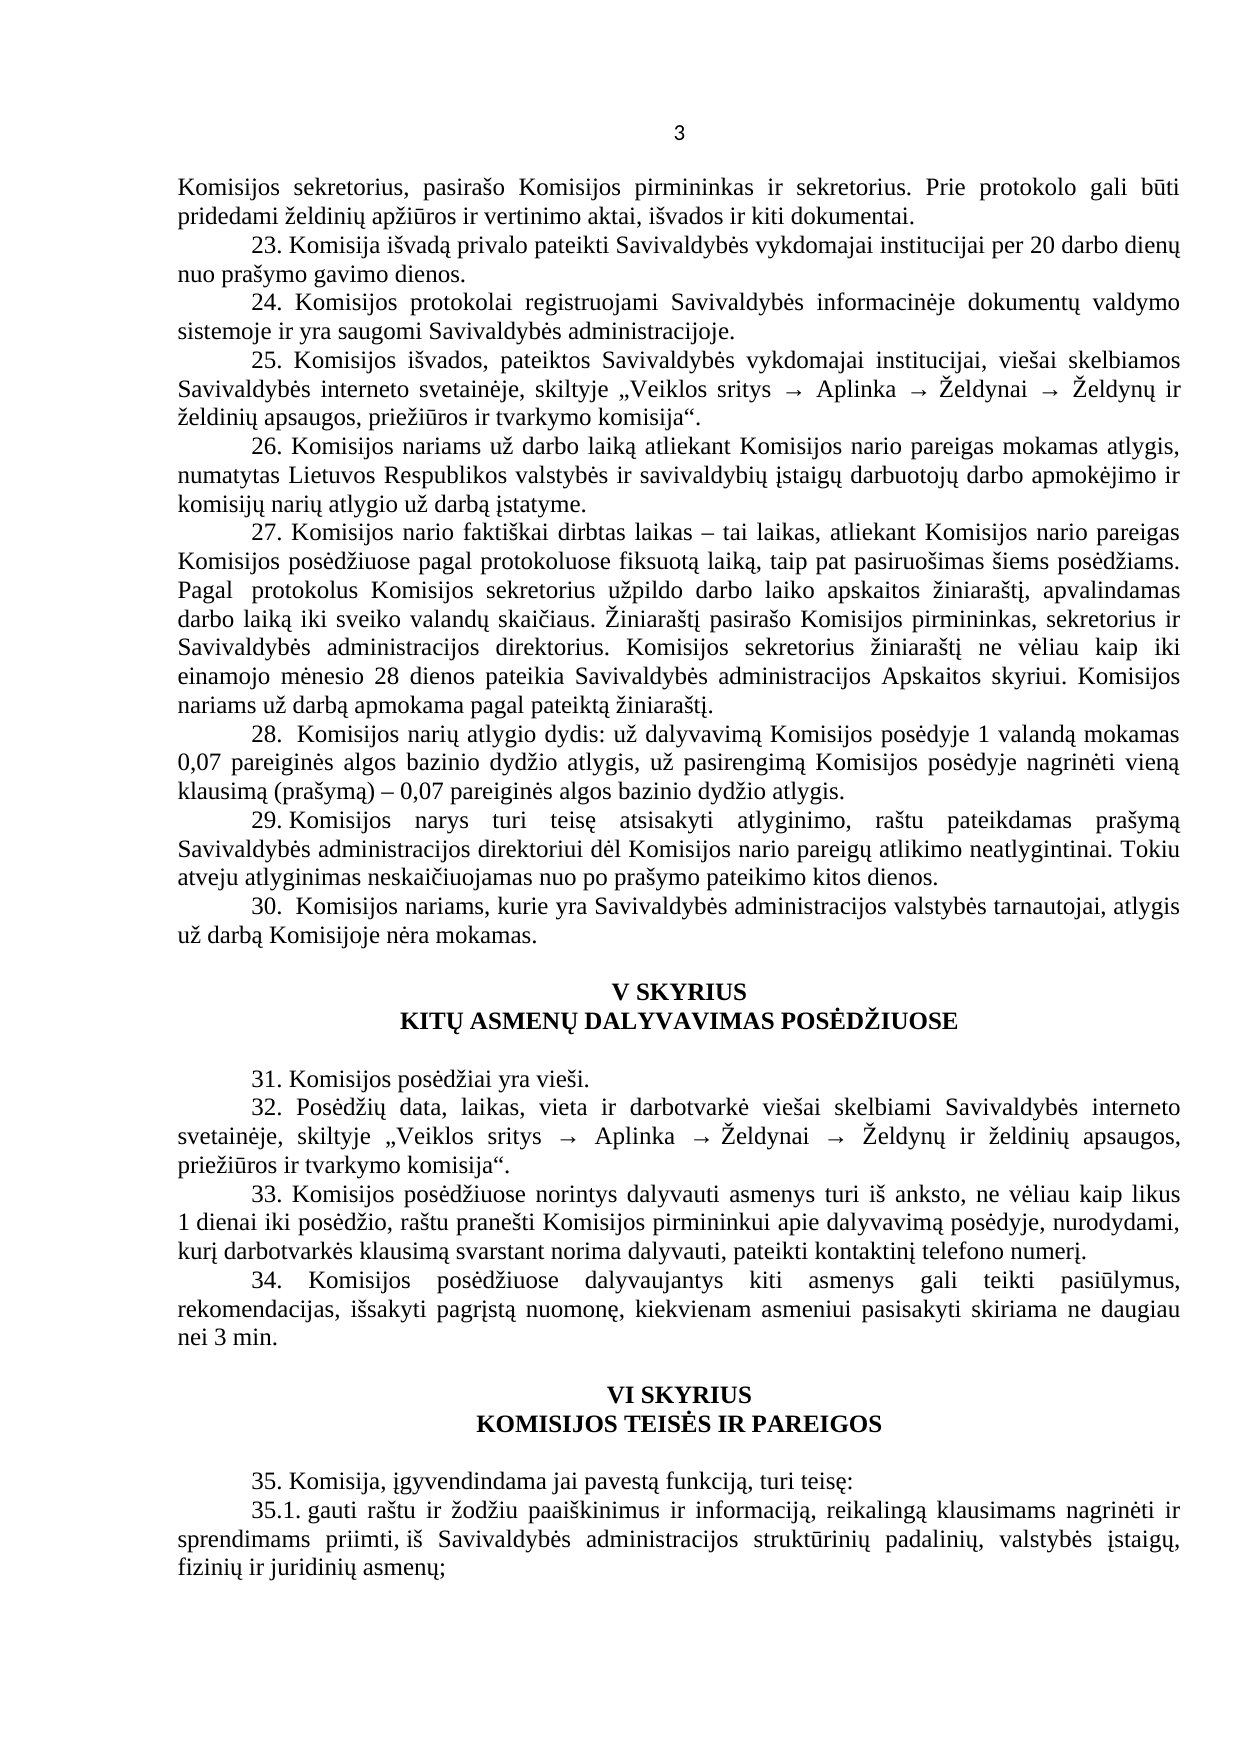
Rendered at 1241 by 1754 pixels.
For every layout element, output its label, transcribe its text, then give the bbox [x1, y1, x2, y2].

text 23. Komisija išvadą privalo pateikti Savivaldybės vykdomajai institucijai per 20 darbo dienų nuo prašymo gavimo dienos. [177, 230, 1181, 287]
text 30. Komisijos nariams, kurie yra Savivaldybės administracijos valstybės tarnautojai, atlygis už darbą Komisijoje nėra mokamas. [177, 891, 1181, 949]
text VI SKYRIUS [177, 1380, 1181, 1409]
text 28. Komisijos narių atlygio dydis: už dalyvavimą Komisijos posėdyje 1 valandą mokamas 0,07 pareiginės algos bazinio dydžio atlygis, už pasirengimą Komisijos posėdyje nagrinėti vieną klausimą (prašymą) – 0,07 pareiginės algos bazinio dydžio atlygis. [177, 719, 1181, 805]
text 29. Komisijos narys turi teisę atsisakyti atlyginimo, raštu pateikdamas prašymą Savivaldybės administracijos direktoriui dėl Komisijos nario pareigų atlikimo neatlygintinai. Tokiu atveju atlyginimas neskaičiuojamas nuo po prašymo pateikimo kitos dienos. [177, 805, 1181, 891]
text KOMISIJOS TEISĖS IR PAREIGOS [177, 1409, 1181, 1437]
text 26. Komisijos nariams už darbo laiką atliekant Komisijos nario pareigas mokamas atlygis, numatytas Lietuvos Respublikos valstybės ir savivaldybių įstaigų darbuotojų darbo apmokėjimo ir komisijų narių atlygio už darbą įstatyme. [177, 431, 1181, 517]
text V SKYRIUS [177, 977, 1181, 1006]
text 34. Komisijos posėdžiuose dalyvaujantys kiti asmenys gali teikti pasiūlymus, rekomendacijas, išsakyti pagrįstą nuomonę, kiekvienam asmeniui pasisakyti skiriama ne daugiau nei 3 min. [177, 1265, 1181, 1351]
text 33. Komisijos posėdžiuose norintys dalyvauti asmenys turi iš anksto, ne vėliau kaip likus 1 dienai iki posėdžio, raštu pranešti Komisijos pirmininkui apie dalyvavimą posėdyje, nurodydami, kurį darbotvarkės klausimą svarstant norima dalyvauti, pateikti kontaktinį telefono numerį. [177, 1179, 1181, 1265]
text 24. Komisijos protokolai registruojami Savivaldybės informacinėje dokumentų valdymo sistemoje ir yra saugomi Savivaldybės administracijoje. [177, 287, 1181, 345]
text 35. Komisija, įgyvendindama jai pavestą funkciją, turi teisę: [177, 1466, 1181, 1495]
text 27. Komisijos nario faktiškai dirbtas laikas – tai laikas, atliekant Komisijos nario pareigas Komisijos posėdžiuose pagal protokoluose fiksuotą laiką, taip pat pasiruošimas šiems posėdžiams. Pagal protokolus Komisijos sekretorius užpildo darbo laiko apskaitos žiniaraštį, apvalindamas darbo laiką iki sveiko valandų skaičiaus. Žiniaraštį pasirašo Komisijos pirmininkas, sekretorius ir Savivaldybės administracijos direktorius. Komisijos sekretorius žiniaraštį ne vėliau kaip iki einamojo mėnesio 28 dienos pateikia Savivaldybės administracijos Apskaitos skyriui. Komisijos nariams už darbą apmokama pagal pateiktą žiniaraštį. [177, 517, 1181, 719]
text Komisijos sekretorius, pasirašo Komisijos pirmininkas ir sekretorius. Prie protokolo gali būti pridedami želdinių apžiūros ir vertinimo aktai, išvados ir kiti dokumentai. [177, 172, 1181, 230]
text KITŲ ASMENŲ DALYVAVIMAS POSĖDŽIUOSE [177, 1006, 1181, 1035]
text 35.1. gauti raštu ir žodžiu paaiškinimus ir informaciją, reikalingą klausimams nagrinėti ir sprendimams priimti, iš Savivaldybės administracijos struktūrinių padalinių, valstybės įstaigų, fizinių ir juridinių asmenų; [177, 1495, 1181, 1581]
text 25. Komisijos išvados, pateiktos Savivaldybės vykdomajai institucijai, viešai skelbiamos Savivaldybės interneto svetainėje, skiltyje „Veiklos sritys → Aplinka → Želdynai → Želdynų ir želdinių apsaugos, priežiūros ir tvarkymo komisija“. [177, 345, 1181, 431]
text 31. Komisijos posėdžiai yra vieši. [177, 1064, 1181, 1092]
text 32. Posėdžių data, laikas, vieta ir darbotvarkė viešai skelbiami Savivaldybės interneto svetainėje, skiltyje „Veiklos sritys → Aplinka → Želdynai → Želdynų ir želdinių apsaugos, priežiūros ir tvarkymo komisija“. [177, 1092, 1181, 1179]
